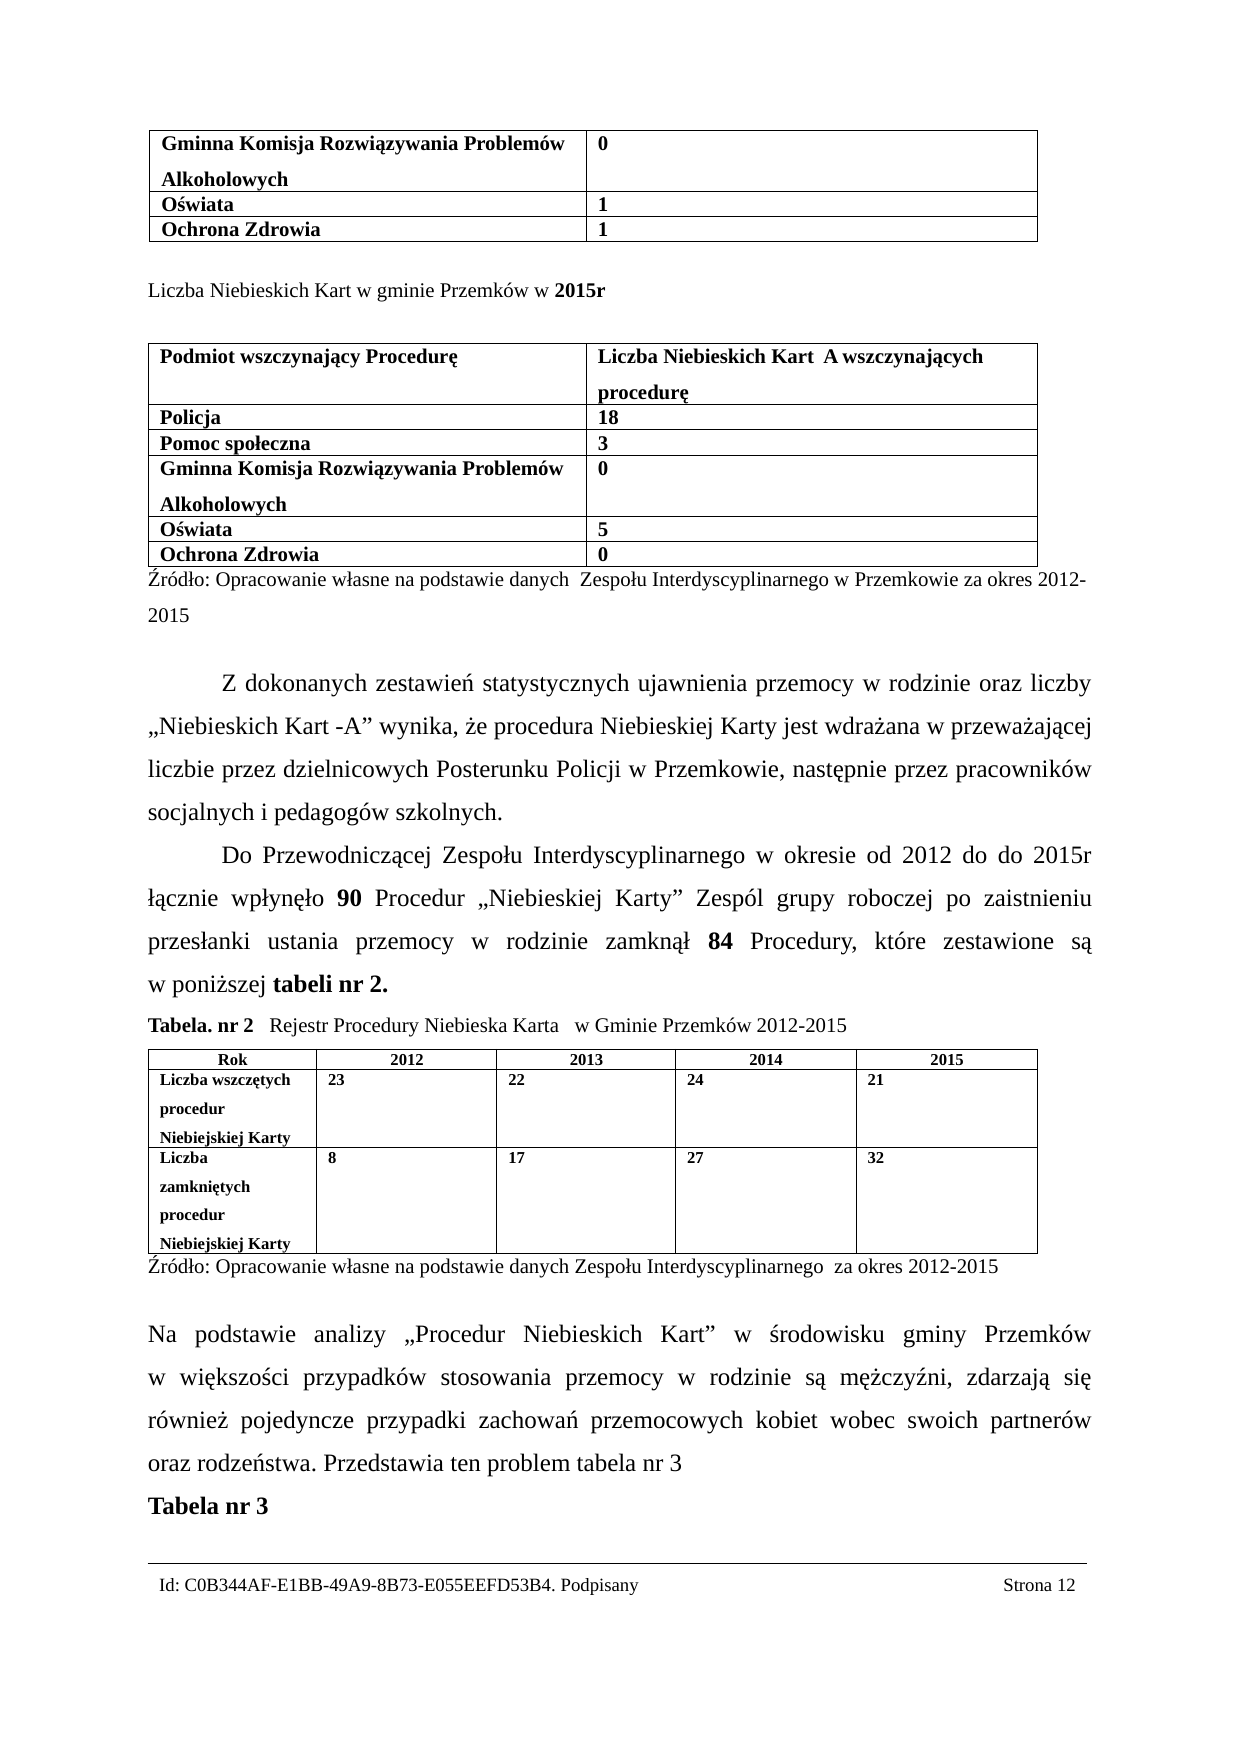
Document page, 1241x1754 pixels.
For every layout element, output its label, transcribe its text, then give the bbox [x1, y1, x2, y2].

text Z dokonanych zestawień statystycznych ujawnienia przemocy w rodzinie oraz liczby „Niebieskich Kart -A” wynika, że procedura Niebieskiej Karty jest wdrażana w przeważającej liczbie przez dzielnicowych Posterunku Policji w Przemkowie, następnie przez pracowników socjalnych i pedagogów szkolnych. [148, 668, 1093, 826]
table_cell Policja [149, 405, 586, 429]
table_header Rok [149, 1050, 316, 1069]
table_cell 0 [587, 542, 1037, 566]
text Tabela. nr 2 Rejestr Procedury Niebieska Karta w Gminie Przemków 2012-2015 [148, 1013, 1093, 1037]
text Źródło: Opracowanie własne na podstawie danych Zespołu Interdyscyplinarnego w Przemkowie za okres 2012-2015 [148, 567, 1093, 627]
table_header Liczba Niebieskich Kart A wszczynających procedurę [587, 344, 1037, 404]
table_cell 17 [497, 1148, 675, 1253]
table_header 2014 [676, 1050, 856, 1069]
text Na podstawie analizy „Procedur Niebieskich Kart” w środowisku gminy Przemków w większości przypadków stosowania przemocy w rodzinie są mężczyźni, zdarzają się również pojedyncze przypadki zachowań przemocowych kobiet wobec swoich partnerów oraz rodzeństwa. Przedstawia ten problem tabela nr 3 [148, 1319, 1093, 1477]
table_cell 1 [587, 192, 1037, 216]
table_cell 21 [857, 1070, 1037, 1147]
table_cell 23 [317, 1070, 496, 1147]
text Źródło: Opracowanie własne na podstawie danych Zespołu Interdyscyplinarnego za okres 2012-2015 [148, 1254, 1093, 1278]
table_cell Gminna Komisja Rozwiązywania Problemów Alkoholowych [149, 456, 586, 516]
table_header 2015 [857, 1050, 1037, 1069]
text Tabela nr 3 [148, 1491, 1093, 1520]
table_cell 22 [497, 1070, 675, 1147]
text Do Przewodniczącej Zespołu Interdyscyplinarnego w okresie od 2012 do do 2015r łącznie wpłynęło 90 Procedur „Niebieskiej Karty” Zespól grupy roboczej po zaistnieniu przesłanki ustania przemocy w rodzinie zamknął 84 Procedury, które zestawione są w poniższej tabeli nr 2. [148, 840, 1093, 998]
table_cell Ochrona Zdrowia [149, 542, 586, 566]
table_cell Liczba zamkniętych procedur Niebiejskiej Karty [149, 1148, 316, 1253]
text Liczba Niebieskich Kart w gminie Przemków w 2015r [148, 278, 1093, 302]
table_header Podmiot wszczynający Procedurę [149, 344, 586, 404]
table_cell 0 [587, 131, 1037, 191]
table_header 2013 [497, 1050, 675, 1069]
table_cell 0 [587, 456, 1037, 516]
table_cell 1 [587, 217, 1037, 241]
table_cell Liczba wszczętych procedur Niebiejskiej Karty [149, 1070, 316, 1147]
table_cell 8 [317, 1148, 496, 1253]
table_cell 24 [676, 1070, 856, 1147]
table_cell 18 [587, 405, 1037, 429]
table_header 2012 [317, 1050, 496, 1069]
table_cell 32 [857, 1148, 1037, 1253]
table_cell 27 [676, 1148, 856, 1253]
table_cell Pomoc społeczna [149, 430, 586, 454]
table_cell Oświata [149, 517, 586, 541]
table_cell Oświata [150, 192, 586, 216]
table_cell Gminna Komisja Rozwiązywania Problemów Alkoholowych [150, 131, 586, 191]
table_cell Ochrona Zdrowia [150, 217, 586, 241]
table_cell 3 [587, 430, 1037, 454]
table_cell 5 [587, 517, 1037, 541]
